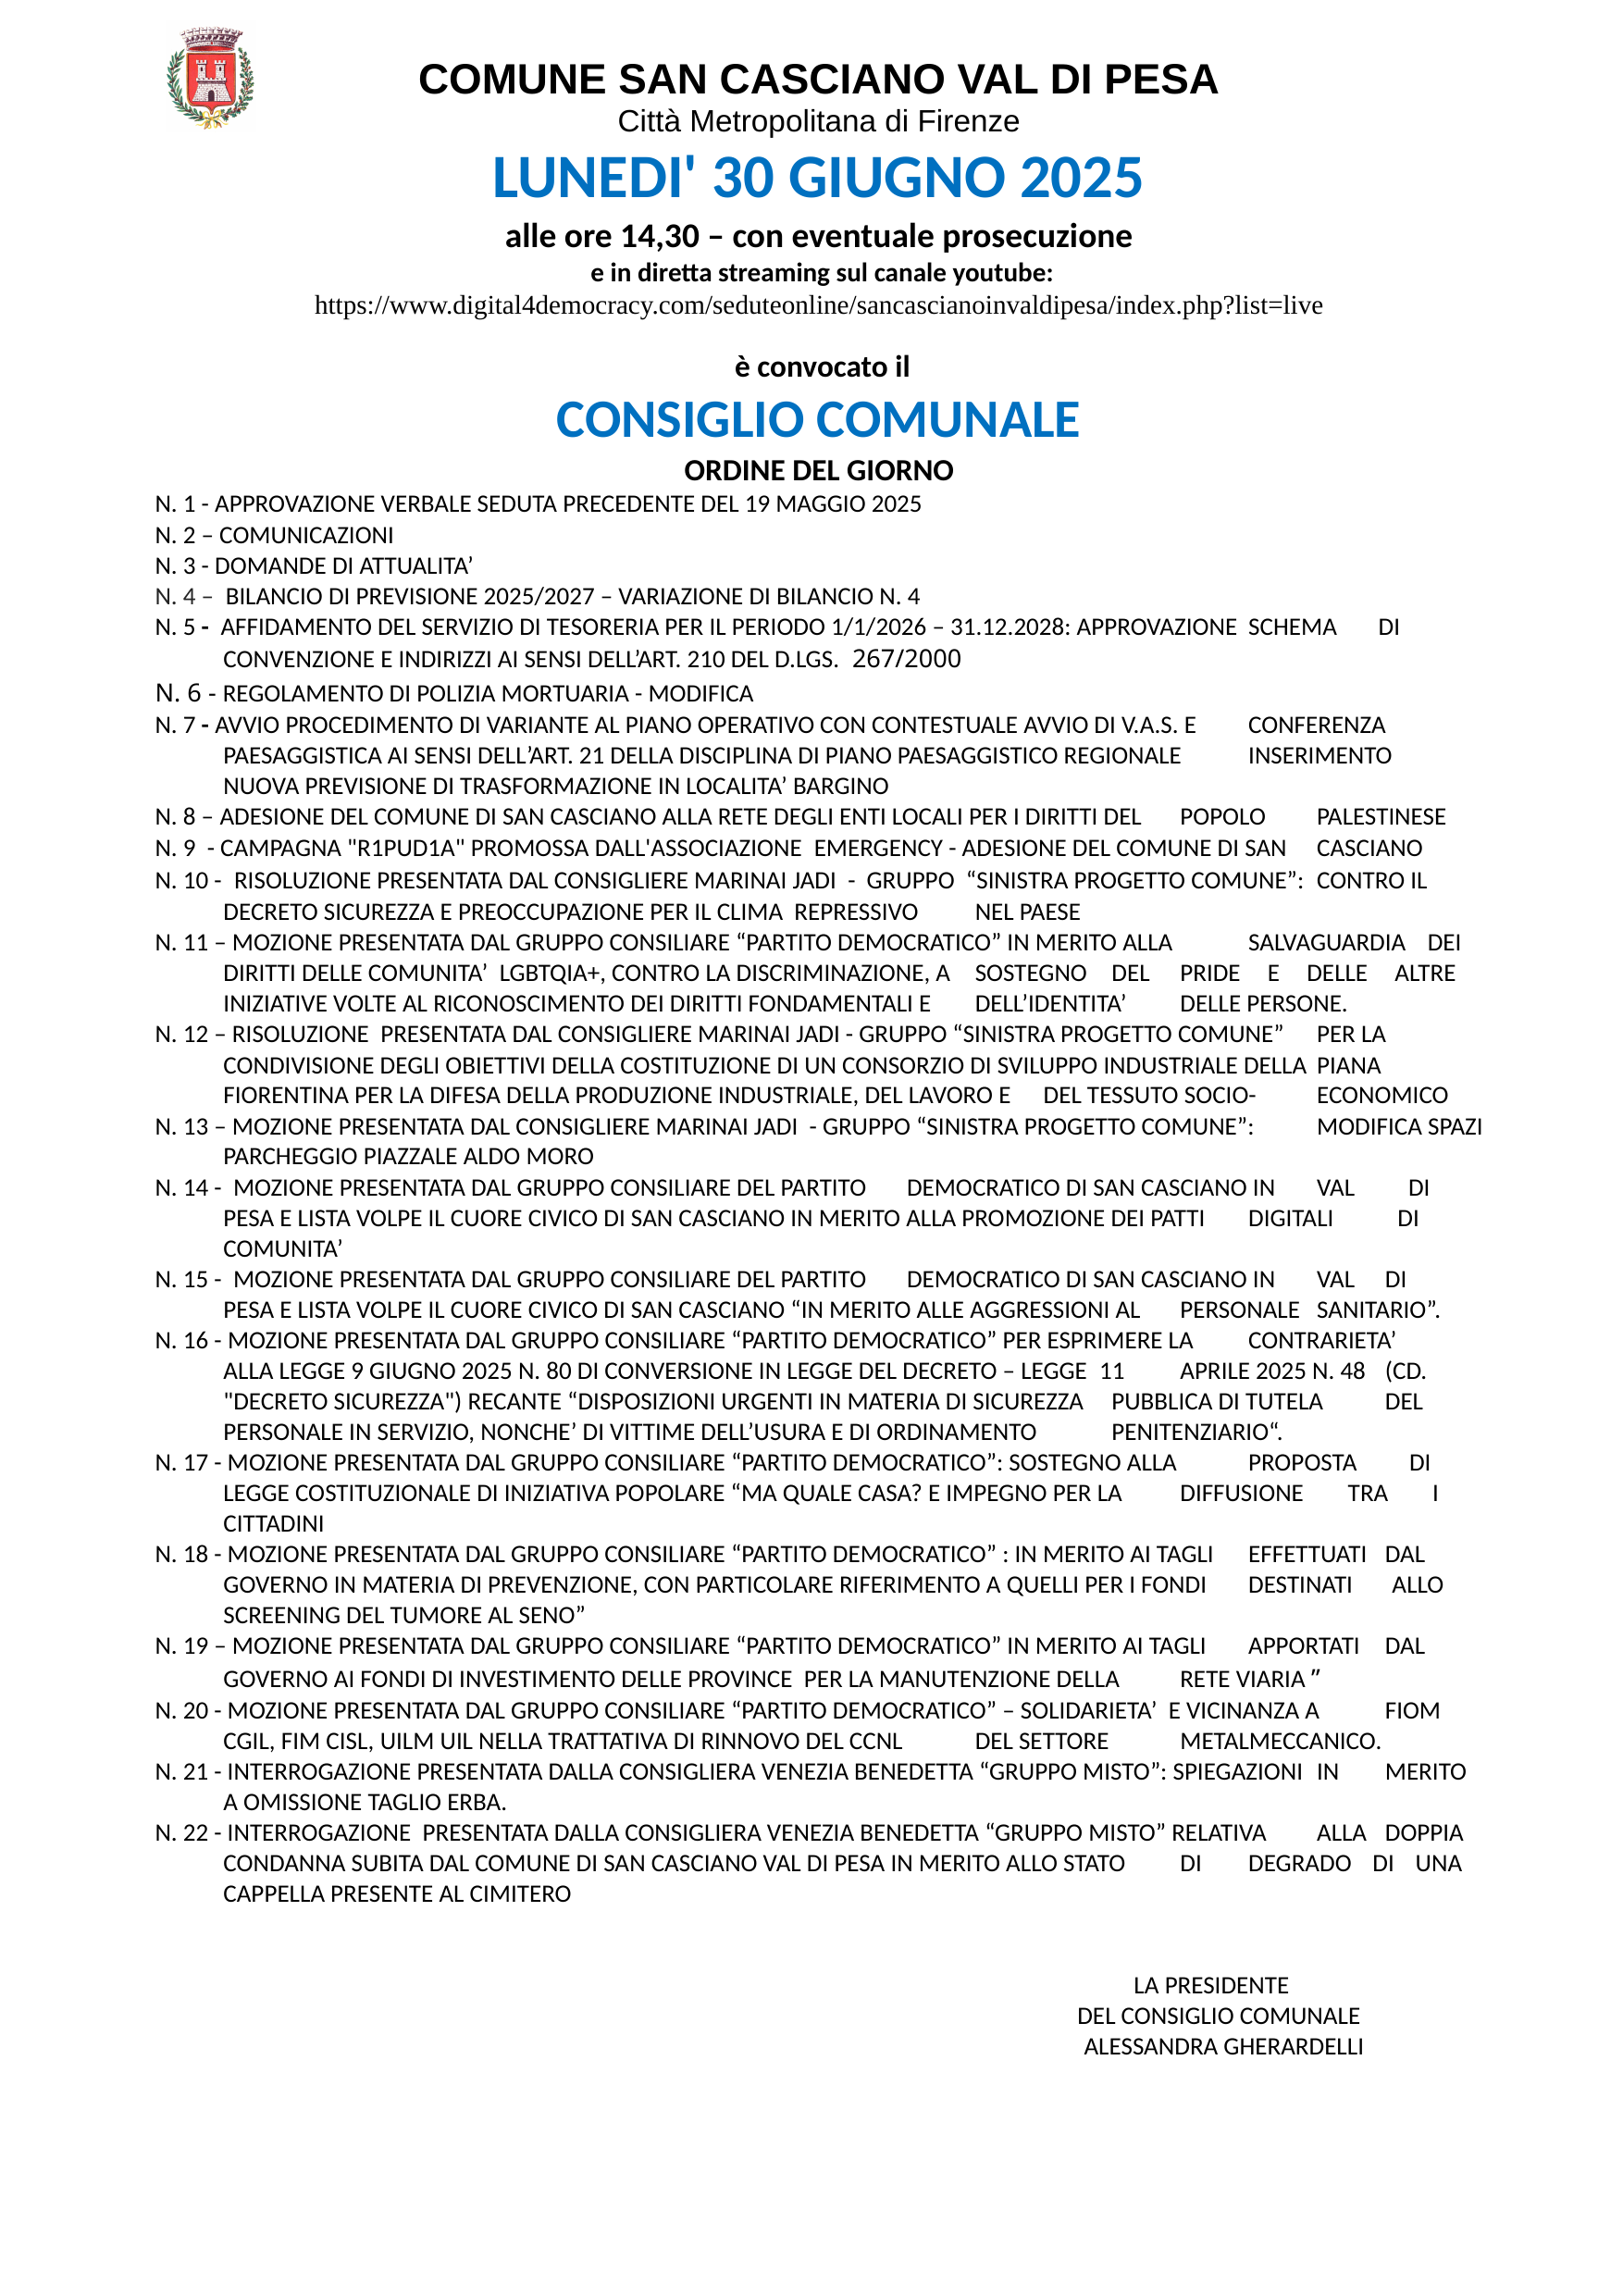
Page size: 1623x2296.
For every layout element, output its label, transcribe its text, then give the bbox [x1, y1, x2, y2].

text N. 19 – MOZIONE PRESENTATA DAL GRUPPO CONSILIARE “PARTITO DEMOCRATICO” IN MERITO AI TAGLI APPORTATI DAL GOVERNO AI FONDI DI INVESTIMENTO DELLE PROVINCE PER LA MANUTENZIONE DELLA RETE VIARIA ” [155, 1630, 1483, 1694]
text N. 7 - AVVIO PROCEDIMENTO DI VARIANTE AL PIANO OPERATIVO CON CONTESTUALE AVVIO DI V.A.S. E CONFERENZA PAESAGGISTICA AI SENSI DELL’ART. 21 DELLA DISCIPLINA DI PIANO PAESAGGISTICO REGIONALE INSERIMENTO NUOVA PREVISIONE DI TRASFORMAZIONE IN LOCALITA’ BARGINO [155, 710, 1483, 801]
text N. 12 – RISOLUZIONE PRESENTATA DAL CONSIGLIERE MARINAI JADI - GRUPPO “SINISTRA PROGETTO COMUNE” PER LA CONDIVISIONE DEGLI OBIETTIVI DELLA COSTITUZIONE DI UN CONSORZIO DI SVILUPPO INDUSTRIALE DELLA PIANA FIORENTINA PER LA DIFESA DELLA PRODUZIONE INDUSTRIALE, DEL LAVORO E DEL TESSUTO SOCIO- ECONOMICO [155, 1019, 1483, 1111]
text N. 22 - INTERROGAZIONE PRESENTATA DALLA CONSIGLIERA VENEZIA BENEDETTA “GRUPPO MISTO” RELATIVA ALLA DOPPIA CONDANNA SUBITA DAL COMUNE DI SAN CASCIANO VAL DI PESA IN MERITO ALLO STATO DI DEGRADO DI UNA CAPPELLA PRESENTE AL CIMITERO [155, 1817, 1483, 1908]
text N. 13 – MOZIONE PRESENTATA DAL CONSIGLIERE MARINAI JADI - GRUPPO “SINISTRA PROGETTO COMUNE”: MODIFICA SPAZI PARCHEGGIO PIAZZALE ALDO MORO [155, 1111, 1483, 1172]
picture [165, 20, 257, 132]
text e in diretta streaming sul canale youtube: [155, 255, 1483, 289]
text LUNEDI' 30 GIUGNO 2025 [155, 138, 1483, 214]
text N. 11 – MOZIONE PRESENTATA DAL GRUPPO CONSILIARE “PARTITO DEMOCRATICO” IN MERITO ALLA SALVAGUARDIA DEI DIRITTI DELLE COMUNITA’ LGBTQIA+, CONTRO LA DISCRIMINAZIONE, A SOSTEGNO DEL PRIDE E DELLE ALTRE INIZIATIVE VOLTE AL RICONOSCIMENTO DEI DIRITTI FONDAMENTALI E DELL’IDENTITA’ DELLE PERSONE. [155, 927, 1483, 1019]
text N. 15 - MOZIONE PRESENTATA DAL GRUPPO CONSILIARE DEL PARTITO DEMOCRATICO DI SAN CASCIANO IN VAL DI PESA E LISTA VOLPE IL CUORE CIVICO DI SAN CASCIANO “IN MERITO ALLE AGGRESSIONI AL PERSONALE SANITARIO”. [155, 1263, 1483, 1324]
text https://www.digital4democracy.com/seduteonline/sancascianoinvaldipesa/index.php?list=live [155, 289, 1483, 320]
text è convocato il [155, 347, 1483, 385]
text alle ore 14,30 – con eventuale prosecuzione [155, 214, 1483, 255]
text N. 6 - REGOLAMENTO DI POLIZIA MORTUARIA - MODIFICA [155, 676, 1483, 710]
text N. 20 - MOZIONE PRESENTATA DAL GRUPPO CONSILIARE “PARTITO DEMOCRATICO” – SOLIDARIETA’ E VICINANZA A FIOM CGIL, FIM CISL, UILM UIL NELLA TRATTATIVA DI RINNOVO DEL CCNL DEL SETTORE METALMECCANICO. [155, 1694, 1483, 1756]
text N. 16 - MOZIONE PRESENTATA DAL GRUPPO CONSILIARE “PARTITO DEMOCRATICO” PER ESPRIMERE LA CONTRARIETA’ ALLA LEGGE 9 GIUGNO 2025 N. 80 DI CONVERSIONE IN LEGGE DEL DECRETO – LEGGE 11 APRILE 2025 N. 48 (CD. "DECRETO SICUREZZA") RECANTE “DISPOSIZIONI URGENTI IN MATERIA DI SICUREZZA PUBBLICA DI TUTELA DEL PERSONALE IN SERVIZIO, NONCHE’ DI VITTIME DELL’USURA E DI ORDINAMENTO PENITENZIARIO“. [155, 1324, 1483, 1446]
text LA PRESIDENTE [155, 1969, 1456, 2000]
text N. 2 – COMUNICAZIONI [155, 519, 1483, 550]
text N. 18 - MOZIONE PRESENTATA DAL GRUPPO CONSILIARE “PARTITO DEMOCRATICO” : IN MERITO AI TAGLI EFFETTUATI DAL GOVERNO IN MATERIA DI PREVENZIONE, CON PARTICOLARE RIFERIMENTO A QUELLI PER I FONDI DESTINATI ALLO SCREENING DEL TUMORE AL SENO” [155, 1538, 1483, 1630]
text N. 5 - AFFIDAMENTO DEL SERVIZIO DI TESORERIA PER IL PERIODO 1/1/2026 – 31.12.2028: APPROVAZIONE SCHEMA DI CONVENZIONE E INDIRIZZI AI SENSI DELL’ART. 210 DEL D.LGS. 267/2000 [155, 611, 1483, 676]
text N. 17 - MOZIONE PRESENTATA DAL GRUPPO CONSILIARE “PARTITO DEMOCRATICO”: SOSTEGNO ALLA PROPOSTA DI LEGGE COSTITUZIONALE DI INIZIATIVA POPOLARE “MA QUALE CASA? E IMPEGNO PER LA DIFFUSIONE TRA I CITTADINI [155, 1446, 1483, 1538]
text N. 10 - RISOLUZIONE PRESENTATA DAL CONSIGLIERE MARINAI JADI - GRUPPO “SINISTRA PROGETTO COMUNE”: CONTRO IL DECRETO SICUREZZA E PREOCCUPAZIONE PER IL CLIMA REPRESSIVO NEL PAESE [155, 863, 1483, 927]
text CONSIGLIO COMUNALE [155, 385, 1483, 451]
text ALESSANDRA GHERARDELLI [196, 2030, 1456, 2137]
text N. 14 - MOZIONE PRESENTATA DAL GRUPPO CONSILIARE DEL PARTITO DEMOCRATICO DI SAN CASCIANO IN VAL DI PESA E LISTA VOLPE IL CUORE CIVICO DI SAN CASCIANO IN MERITO ALLA PROMOZIONE DEI PATTI DIGITALI DI COMUNITA’ [155, 1172, 1483, 1263]
text N. 1 - APPROVAZIONE VERBALE SEDUTA PRECEDENTE DEL 19 MAGGIO 2025 [155, 489, 1483, 519]
text N. 4 – BILANCIO DI PREVISIONE 2025/2027 – VARIAZIONE DI BILANCIO N. 4 [155, 580, 1483, 611]
text DEL CONSIGLIO COMUNALE [155, 2000, 1456, 2030]
text N. 8 – ADESIONE DEL COMUNE DI SAN CASCIANO ALLA RETE DEGLI ENTI LOCALI PER I DIRITTI DEL POPOLO PALESTINESE [155, 801, 1483, 832]
text N. 9 - CAMPAGNA "R1PUD1A" PROMOSSA DALL'ASSOCIAZIONE EMERGENCY - ADESIONE DEL COMUNE DI SAN CASCIANO [155, 832, 1483, 863]
text N. 3 - DOMANDE DI ATTUALITA’ [155, 550, 1483, 580]
text N. 21 - INTERROGAZIONE PRESENTATA DALLA CONSIGLIERA VENEZIA BENEDETTA “GRUPPO MISTO”: SPIEGAZIONI IN MERITO A OMISSIONE TAGLIO ERBA. [155, 1756, 1483, 1817]
text ORDINE DEL GIORNO [155, 451, 1483, 489]
